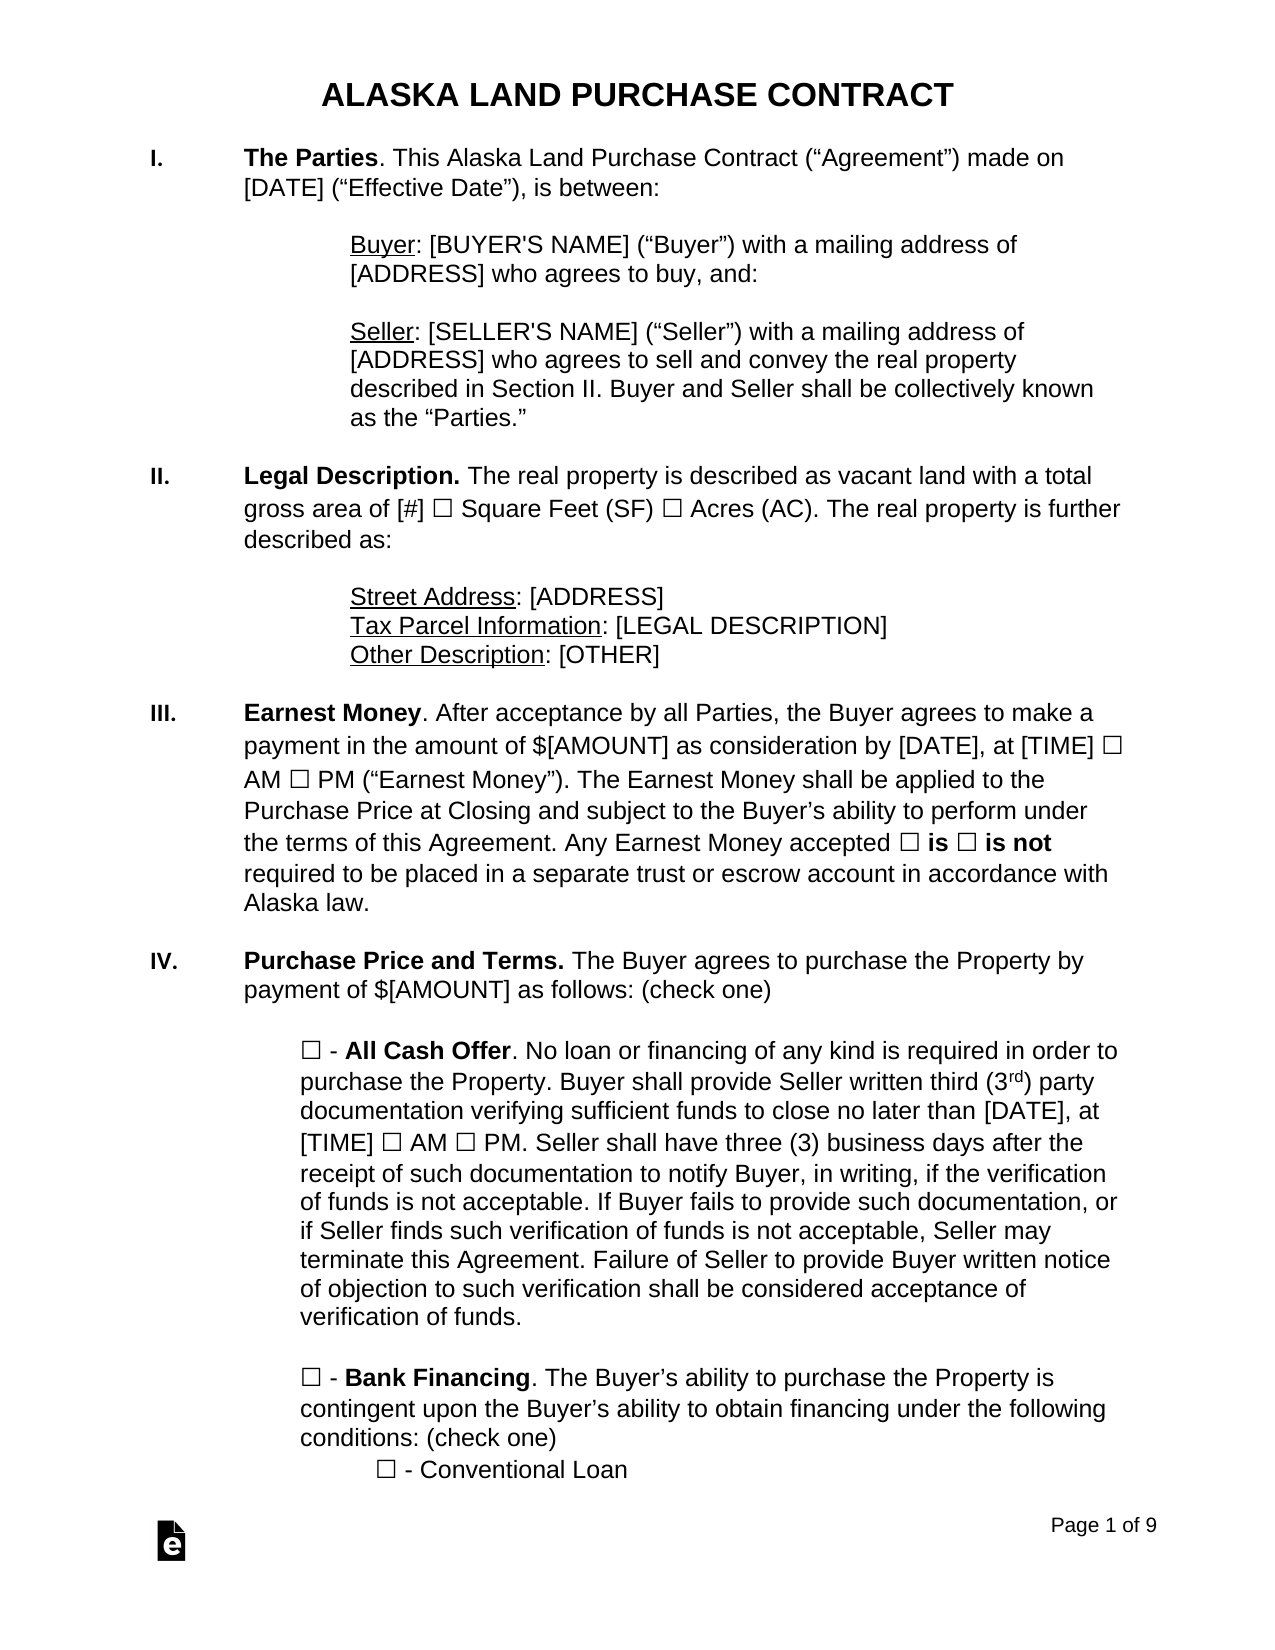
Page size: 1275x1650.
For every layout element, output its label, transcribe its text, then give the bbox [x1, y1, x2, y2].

text ALASKA LAND PURCHASE CONTRACT [150, 75, 1125, 113]
text Seller: [SELLER'S NAME] (“Seller”) with a mailing address of [ADDRESS] who agrees to sell and convey the real property described in Section II. Buyer and Seller shall be collectively known as the “Parties.” [350, 316, 1125, 431]
text ☐ - Conventional Loan [375, 1451, 1125, 1486]
text Buyer: [BUYER'S NAME] (“Buyer”) with a mailing address of [ADDRESS] who agrees to buy, and: [350, 230, 1125, 288]
text Other Description: [OTHER] [350, 640, 1125, 668]
list Legal Description. The real property is described as vacant land with a total gross area of [#] ☐ Square Feet (SF) ☐ Acres (AC). The real property is further described as: [150, 460, 1125, 553]
text ☐ - All Cash Offer. No loan or financing of any kind is required in order to purchase the Property. Buyer shall provide Seller written third (3rd) party documentation verifying sufficient funds to close no later than [DATE], at [TIME] ☐ AM ☐ PM. Seller shall have three (3) business days after the receipt of such documentation to notify Buyer, in writing, if the verification of funds is not acceptable. If Buyer fails to provide such documentation, or if Seller finds such verification of funds is not acceptable, Seller may terminate this Agreement. Failure of Seller to provide Buyer written notice of objection to such verification shall be considered acceptance of verification of funds. [300, 1033, 1125, 1331]
text Tax Parcel Information: [LEGAL DESCRIPTION] [350, 611, 1125, 640]
list Earnest Money. After acceptance by all Parties, the Buyer agrees to make a payment in the amount of $[AMOUNT] as consideration by [DATE], at [TIME] ☐ AM ☐ PM (“Earnest Money”). The Earnest Money shall be applied to the Purchase Price at Closing and subject to the Buyer’s ability to perform under the terms of this Agreement. Any Earnest Money accepted ☐ is ☐ is not required to be placed in a separate trust or escrow account in accordance with Alaska law. [150, 697, 1125, 916]
text ☐ - Bank Financing. The Buyer’s ability to purchase the Property is contingent upon the Buyer’s ability to obtain financing under the following conditions: (check one) [300, 1360, 1125, 1451]
list Purchase Price and Terms. The Buyer agrees to purchase the Property by payment of $[AMOUNT] as follows: (check one) [150, 945, 1125, 1004]
list The Parties. This Alaska Land Purchase Contract (“Agreement”) made on [DATE] (“Effective Date”), is between: [150, 142, 1125, 201]
text Street Address: [ADDRESS] [350, 582, 1125, 611]
